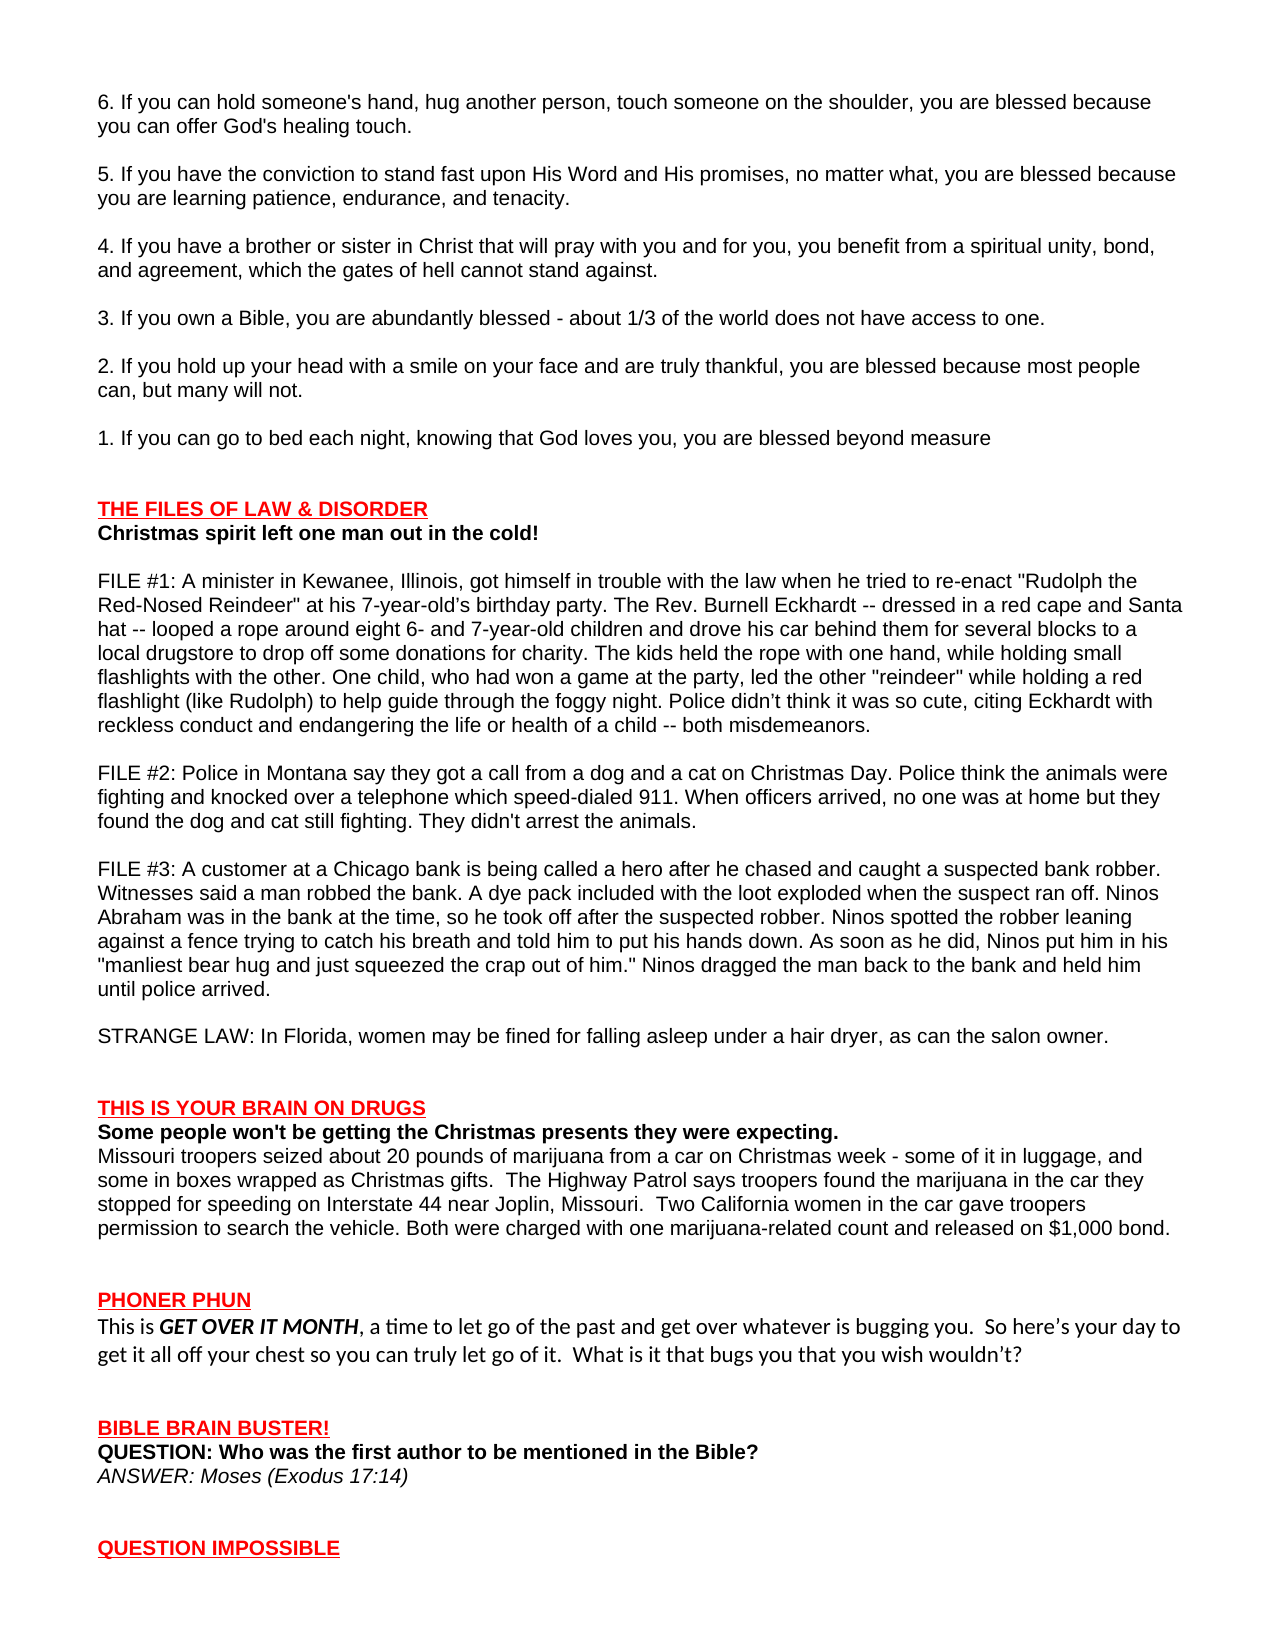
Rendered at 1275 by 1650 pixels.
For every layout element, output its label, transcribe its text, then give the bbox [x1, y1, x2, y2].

text THE FILES OF LAW & DISORDER [97, 497, 1185, 521]
text FILE #2: Police in Montana say they got a call from a dog and a cat on Christmas Day. Police think the animals were fighting and knocked over a telephone which speed-dialed 911. When officers arrived, no one was at home but they found the dog and cat still fighting. They didn't arrest the animals. [97, 761, 1185, 833]
text QUESTION: Who was the first author to be mentioned in the Bible? ANSWER: Moses (Exodus 17:14) [97, 1440, 1185, 1488]
text 1. If you can go to bed each night, knowing that God loves you, you are blessed beyond measure [97, 425, 1185, 449]
text 3. If you own a Bible, you are abundantly blessed - about 1/3 of the world does not have access to one. [97, 306, 1185, 329]
text QUESTION IMPOSSIBLE [97, 1536, 1185, 1559]
text Christmas spirit left one man out in the cold! [97, 521, 1185, 545]
text THIS IS YOUR BRAIN ON DRUGS [97, 1096, 1185, 1120]
text Missouri troopers seized about 20 pounds of marijuana from a car on Christmas week - some of it in luggage, and some in boxes wrapped as Christmas gifts. The Highway Patrol says troopers found the marijuana in the car they stopped for speeding on Interstate 44 near Joplin, Missouri. Two California women in the car gave troopers permission to search the vehicle. Both were charged with one marijuana-related count and released on $1,000 bond. [97, 1144, 1185, 1240]
text PHONER PHUN [97, 1288, 1185, 1312]
text Some people won't be getting the Christmas presents they were expecting. [97, 1120, 1185, 1144]
text 5. If you have the conviction to stand fast upon His Word and His promises, no matter what, you are blessed because you are learning patience, endurance, and tenacity. [97, 162, 1185, 210]
text 4. If you have a brother or sister in Christ that will pray with you and for you, you benefit from a spiritual unity, bond, and agreement, which the gates of hell cannot stand against. [97, 234, 1185, 282]
text FILE #3: A customer at a Chicago bank is being called a hero after he chased and caught a suspected bank robber. Witnesses said a man robbed the bank. A dye pack included with the loot exploded when the suspect ran off. Ninos Abraham was in the bank at the time, so he took off after the suspected robber. Ninos spotted the robber leaning against a fence trying to catch his breath and told him to put his hands down. As soon as he did, Ninos put him in his "manliest bear hug and just squeezed the crap out of him." Ninos dragged the man back to the bank and held him until police arrived. [97, 857, 1185, 1000]
text 2. If you hold up your head with a smile on your face and are truly thankful, you are blessed because most people can, but many will not. [97, 353, 1185, 401]
text This is GET OVER IT MONTH, a time to let go of the past and get over whatever is bugging you. So here’s your day to get it all off your chest so you can truly let go of it. What is it that bugs you that you wish wouldn’t? [97, 1312, 1185, 1368]
text FILE #1: A minister in Kewanee, Illinois, got himself in trouble with the law when he tried to re-enact "Rudolph the Red-Nosed Reindeer" at his 7-year-old’s birthday party. The Rev. Burnell Eckhardt -- dressed in a red cape and Santa hat -- looped a rope around eight 6- and 7-year-old children and drove his car behind them for several blocks to a local drugstore to drop off some donations for charity. The kids held the rope with one hand, while holding small flashlights with the other. One child, who had won a game at the party, led the other "reindeer" while holding a red flashlight (like Rudolph) to help guide through the foggy night. Police didn’t think it was so cute, citing Eckhardt with reckless conduct and endangering the life or health of a child -- both misdemeanors. [97, 569, 1185, 737]
list STRANGE LAW: In Florida, women may be fined for falling asleep under a hair dryer, as can the salon owner. [97, 1024, 1185, 1048]
text BIBLE BRAIN BUSTER! [97, 1416, 1185, 1440]
text 6. If you can hold someone's hand, hug another person, touch someone on the shoulder, you are blessed because you can offer God's healing touch. [97, 90, 1185, 138]
